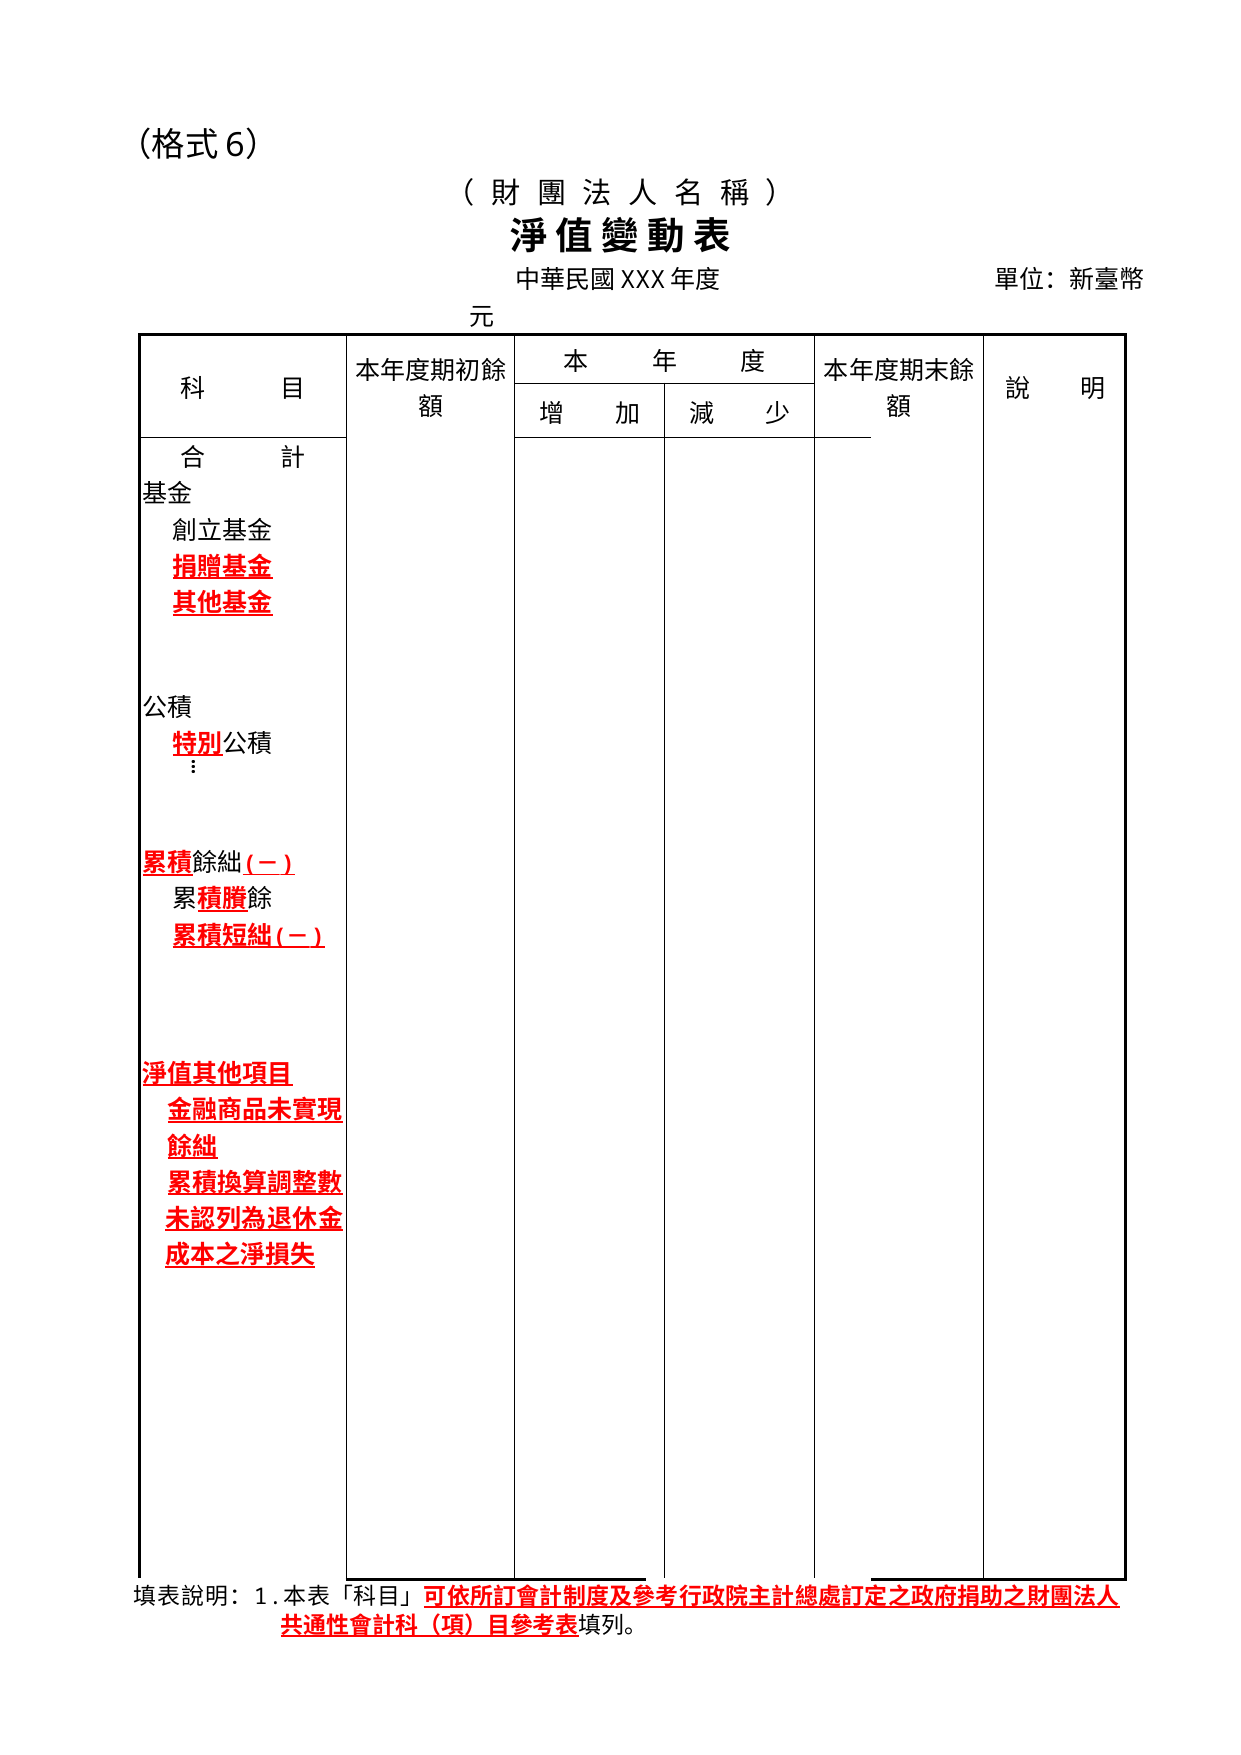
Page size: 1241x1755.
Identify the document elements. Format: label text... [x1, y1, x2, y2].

table_cell [984, 1322, 1124, 1374]
table_cell [871, 1270, 983, 1322]
table_cell [347, 1010, 514, 1062]
table_header 科 目 [141, 336, 346, 437]
table_cell [984, 801, 1124, 853]
table_cell [984, 1166, 1124, 1218]
text （財團法人名稱） [118, 167, 1122, 212]
table_cell 增 加 [515, 384, 664, 437]
table_cell [871, 1374, 983, 1426]
table_cell [984, 1218, 1124, 1270]
table_cell [515, 853, 646, 905]
table_cell [347, 697, 514, 749]
table_cell [984, 958, 1124, 1009]
table_cell [871, 958, 983, 1009]
table_cell [515, 749, 646, 801]
table_cell [984, 645, 1124, 697]
table_cell [984, 905, 1124, 957]
table_cell [871, 437, 983, 489]
table_cell [515, 1062, 646, 1114]
table_cell [815, 438, 871, 1578]
table_cell [515, 801, 646, 853]
text 填表說明：1.本表「科目」可依所訂會計制度及參考行政院主計總處訂定之政府捐助之財團法人共通性會計科（項）目參考表填列。 [133, 1581, 1122, 1639]
table_cell [984, 1062, 1124, 1114]
table_cell [515, 1270, 646, 1322]
table_cell [515, 593, 646, 645]
table_header 本年度期末餘額 [815, 336, 983, 437]
text 淨值變動表 [118, 212, 1122, 258]
table_cell [347, 1374, 514, 1426]
table_cell [347, 541, 514, 593]
table_cell [515, 905, 646, 957]
table_cell [665, 438, 814, 1578]
table_cell [347, 1114, 514, 1166]
table_cell [347, 1218, 514, 1270]
table_cell [871, 1322, 983, 1374]
table_cell [515, 1322, 646, 1374]
table_cell [515, 1218, 646, 1270]
table_header 本 年 度 [515, 336, 814, 383]
table_cell [984, 1010, 1124, 1062]
table_cell 合 計 基金 創立基金 捐贈基金 其他基金 公積 特別公積 … 累積餘絀(－) 累積賸餘 累積短絀(－) 淨值其他項目 金融商品未實現餘絀 累積換算調整數 未認列為退休金成本之淨損失 [141, 438, 346, 1578]
table_cell [984, 593, 1124, 645]
table_cell [984, 1426, 1124, 1578]
table_cell [515, 1374, 646, 1426]
table_cell [871, 1114, 983, 1166]
table_cell [347, 489, 514, 541]
table_cell [515, 697, 646, 749]
table_cell [871, 1166, 983, 1218]
table_cell [515, 1166, 646, 1218]
table_cell 減 少 [665, 384, 814, 437]
table_cell [984, 1270, 1124, 1322]
table_header 本年度期初餘額 [347, 336, 514, 437]
table_cell [347, 645, 514, 697]
table_cell [871, 801, 983, 853]
table_cell [984, 697, 1124, 749]
table_cell [984, 1374, 1124, 1426]
table_cell [347, 1270, 514, 1322]
table_cell [515, 1426, 646, 1578]
table_cell [871, 489, 983, 541]
table_cell [515, 438, 646, 489]
table_cell [871, 541, 983, 593]
table_cell [347, 1426, 514, 1578]
table_cell [515, 1114, 646, 1166]
table_cell [871, 853, 983, 905]
table_cell [871, 1218, 983, 1270]
table_cell [871, 645, 983, 697]
table_cell [871, 697, 983, 749]
table_cell [871, 1426, 983, 1578]
table_cell [347, 1166, 514, 1218]
table_cell [871, 905, 983, 957]
table_cell [347, 749, 514, 801]
table_cell [984, 437, 1124, 489]
table_cell [984, 1114, 1124, 1166]
table_cell [515, 489, 646, 541]
table_cell [515, 645, 646, 697]
text （格式6） [118, 118, 1122, 167]
table_cell [347, 1322, 514, 1374]
table_cell [515, 1010, 646, 1062]
table_cell [984, 749, 1124, 801]
table_cell [984, 853, 1124, 905]
table_cell [347, 853, 514, 905]
table_cell [871, 749, 983, 801]
table_cell [347, 1062, 514, 1114]
table_cell [347, 905, 514, 957]
table_cell [984, 541, 1124, 593]
table_cell [347, 437, 514, 489]
table_cell [871, 1010, 983, 1062]
table_cell [871, 1062, 983, 1114]
table_cell [515, 541, 646, 593]
table_header 說 明 [984, 336, 1124, 437]
table_cell [347, 958, 514, 1009]
table_cell [984, 489, 1124, 541]
table_cell [515, 958, 646, 1009]
text 中華民國XXX年度 單位：新臺幣元 [469, 258, 1169, 333]
table_cell [347, 801, 514, 853]
table_cell [871, 593, 983, 645]
table_cell [646, 438, 664, 1578]
table_cell [347, 593, 514, 645]
